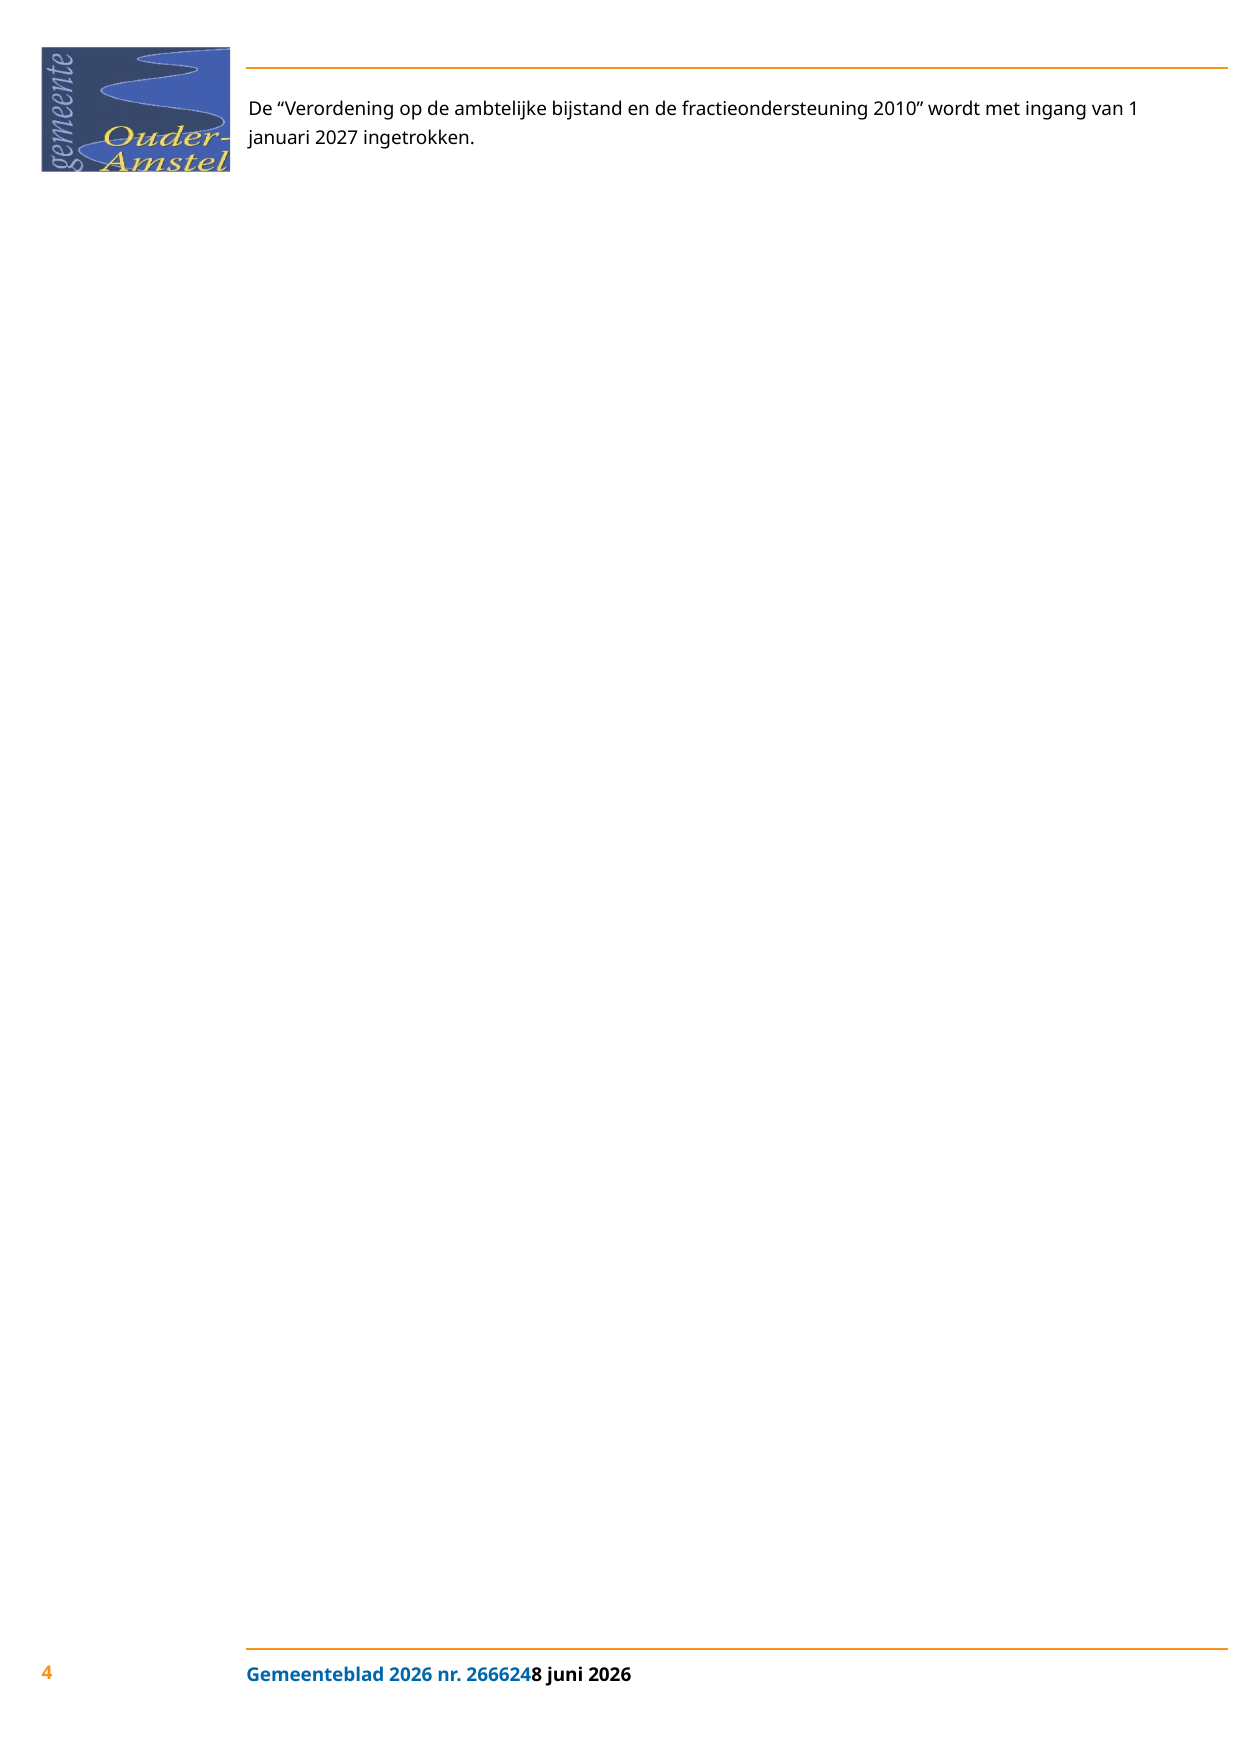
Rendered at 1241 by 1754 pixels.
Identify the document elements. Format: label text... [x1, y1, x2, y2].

picture [41, 47, 231, 172]
text De “Verordening op de ambtelijke bijstand en de fractieondersteuning 2010” wordt met ingang van 1 januari 2027 ingetrokken. [248, 95, 1152, 150]
